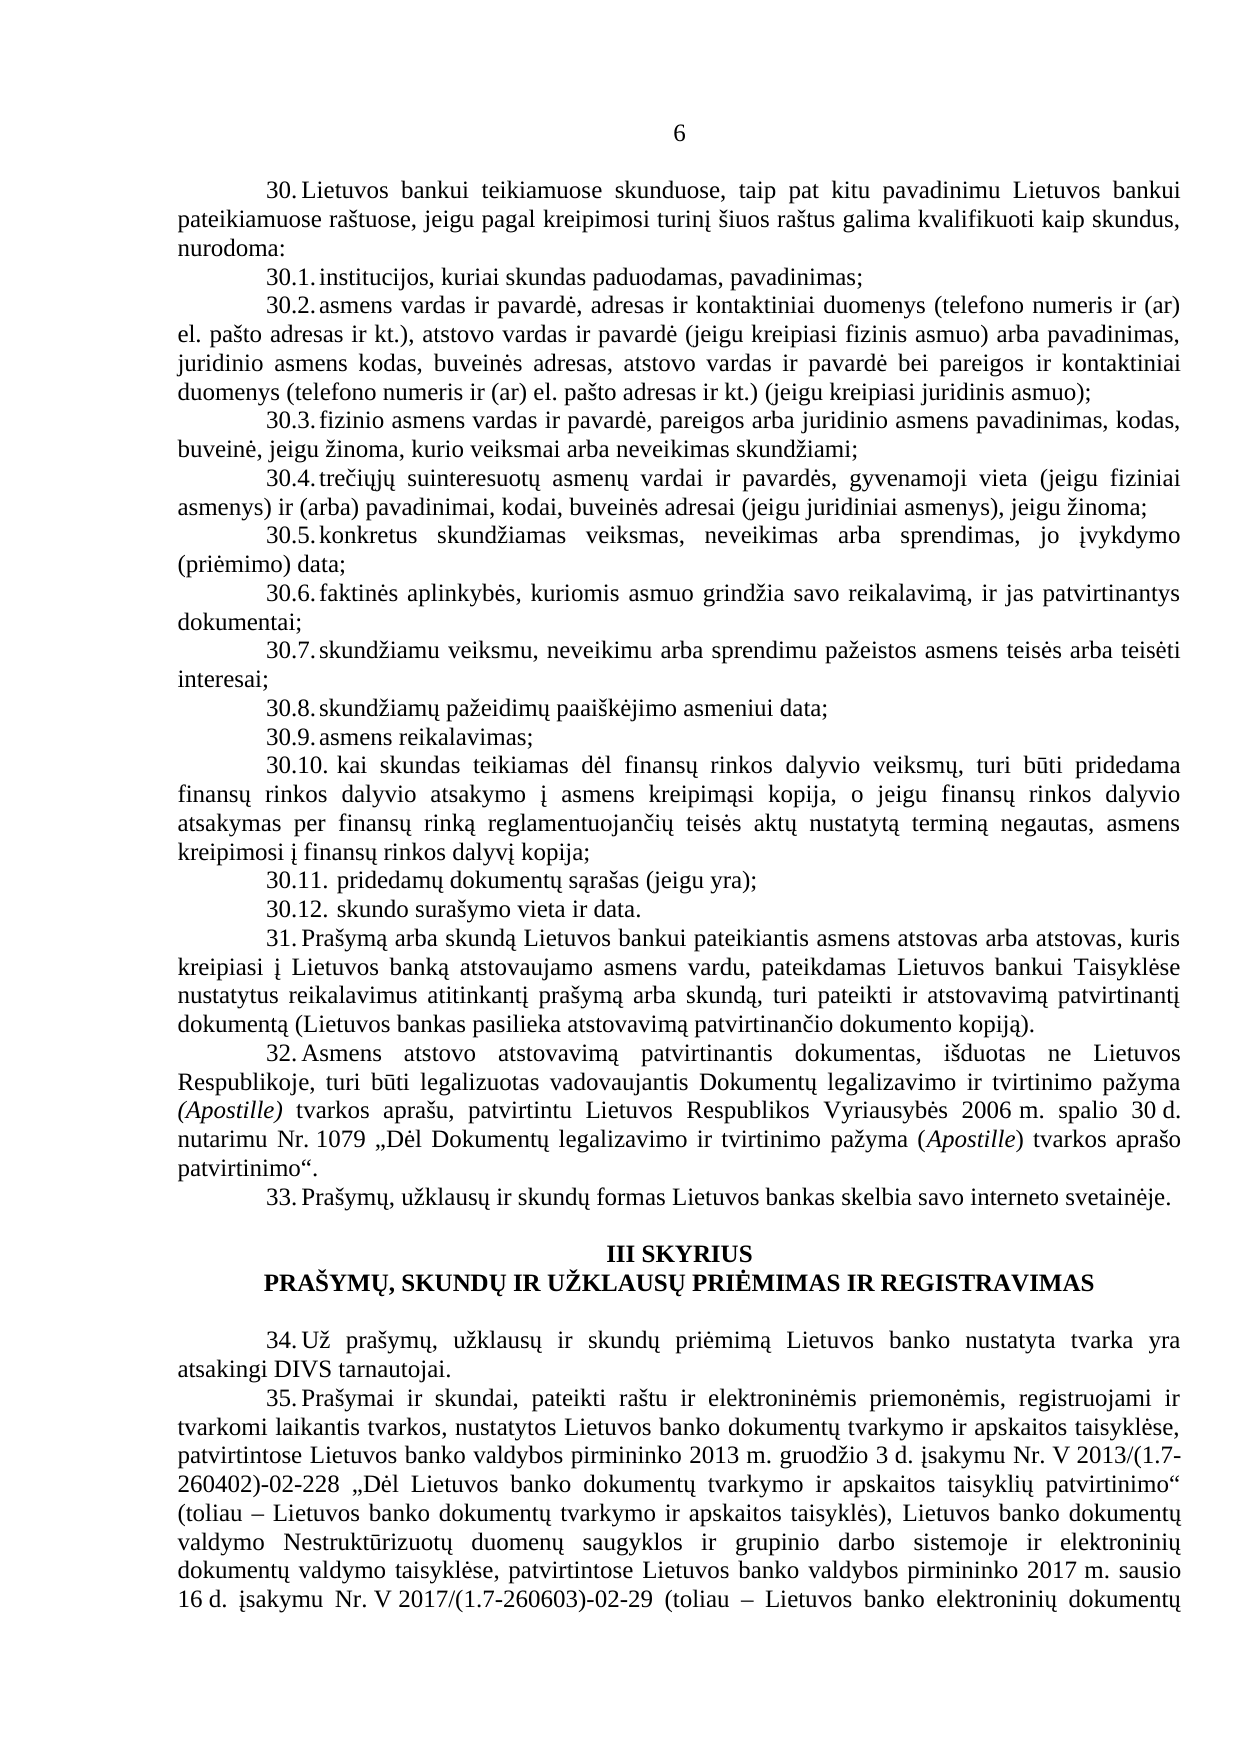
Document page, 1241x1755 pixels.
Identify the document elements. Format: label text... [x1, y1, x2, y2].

text 30.4. trečiųjų suinteresuotų asmenų vardai ir pavardės, gyvenamoji vieta (jeigu fiziniai asmenys) ir (arba) pavadinimai, kodai, buveinės adresai (jeigu juridiniai asmenys), jeigu žinoma; [177, 463, 1181, 521]
text III SKYRIUS [177, 1239, 1181, 1268]
text 32. Asmens atstovo atstovavimą patvirtinantis dokumentas, išduotas ne Lietuvos Respublikoje, turi būti legalizuotas vadovaujantis Dokumentų legalizavimo ir tvirtinimo pažyma (Apostille) tvarkos aprašu, patvirtintu Lietuvos Respublikos Vyriausybės 2006 m. spalio 30 d. nutarimu Nr. 1079 „Dėl Dokumentų legalizavimo ir tvirtinimo pažyma (Apostille) tvarkos aprašo patvirtinimo“. [177, 1038, 1181, 1182]
text 30.11. pridedamų dokumentų sąrašas (jeigu yra); [177, 866, 1181, 894]
text 30.5. konkretus skundžiamas veiksmas, neveikimas arba sprendimas, jo įvykdymo (priėmimo) data; [177, 521, 1181, 578]
text 30.2. asmens vardas ir pavardė, adresas ir kontaktiniai duomenys (telefono numeris ir (ar) el. pašto adresas ir kt.), atstovo vardas ir pavardė (jeigu kreipiasi fizinis asmuo) arba pavadinimas, juridinio asmens kodas, buveinės adresas, atstovo vardas ir pavardė bei pareigos ir kontaktiniai duomenys (telefono numeris ir (ar) el. pašto adresas ir kt.) (jeigu kreipiasi juridinis asmuo); [177, 291, 1181, 406]
text 35. Prašymai ir skundai, pateikti raštu ir elektroninėmis priemonėmis, registruojami ir tvarkomi laikantis tvarkos, nustatytos Lietuvos banko dokumentų tvarkymo ir apskaitos taisyklėse, patvirtintose Lietuvos banko valdybos pirmininko 2013 m. gruodžio 3 d. įsakymu Nr. V 2013/(1.7-260402)-02-228 „Dėl Lietuvos banko dokumentų tvarkymo ir apskaitos taisyklių patvirtinimo“ (toliau – Lietuvos banko dokumentų tvarkymo ir apskaitos taisyklės), Lietuvos banko dokumentų valdymo Nestruktūrizuotų duomenų saugyklos ir grupinio darbo sistemoje ir elektroninių dokumentų valdymo taisyklėse, patvirtintose Lietuvos banko valdybos pirmininko 2017 m. sausio 16 d. įsakymu Nr. V 2017/(1.7-260603)-02-29 (toliau – Lietuvos banko elektroninių dokumentų [177, 1383, 1181, 1613]
text PRAŠYMŲ, SKUNDŲ IR UŽKLAUSŲ PRIĖMIMAS IR REGISTRAVIMAS [177, 1268, 1181, 1297]
text 33. Prašymų, užklausų ir skundų formas Lietuvos bankas skelbia savo interneto svetainėje. [177, 1182, 1181, 1211]
text 30.1. institucijos, kuriai skundas paduodamas, pavadinimas; [177, 262, 1181, 291]
text 30.9. asmens reikalavimas; [177, 722, 1181, 751]
text 31. Prašymą arba skundą Lietuvos bankui pateikiantis asmens atstovas arba atstovas, kuris kreipiasi į Lietuvos banką atstovaujamo asmens vardu, pateikdamas Lietuvos bankui Taisyklėse nustatytus reikalavimus atitinkantį prašymą arba skundą, turi pateikti ir atstovavimą patvirtinantį dokumentą (Lietuvos bankas pasilieka atstovavimą patvirtinančio dokumento kopiją). [177, 923, 1181, 1038]
text 30. Lietuvos bankui teikiamuose skunduose, taip pat kitu pavadinimu Lietuvos bankui pateikiamuose raštuose, jeigu pagal kreipimosi turinį šiuos raštus galima kvalifikuoti kaip skundus, nurodoma: [177, 176, 1181, 262]
text 30.6. faktinės aplinkybės, kuriomis asmuo grindžia savo reikalavimą, ir jas patvirtinantys dokumentai; [177, 578, 1181, 636]
text 30.10. kai skundas teikiamas dėl finansų rinkos dalyvio veiksmų, turi būti pridedama finansų rinkos dalyvio atsakymo į asmens kreipimąsi kopija, o jeigu finansų rinkos dalyvio atsakymas per finansų rinką reglamentuojančių teisės aktų nustatytą terminą negautas, asmens kreipimosi į finansų rinkos dalyvį kopija; [177, 751, 1181, 866]
text 30.3. fizinio asmens vardas ir pavardė, pareigos arba juridinio asmens pavadinimas, kodas, buveinė, jeigu žinoma, kurio veiksmai arba neveikimas skundžiami; [177, 406, 1181, 463]
text 30.12. skundo surašymo vieta ir data. [177, 894, 1181, 923]
text 30.7. skundžiamu veiksmu, neveikimu arba sprendimu pažeistos asmens teisės arba teisėti interesai; [177, 636, 1181, 693]
text 30.8. skundžiamų pažeidimų paaiškėjimo asmeniui data; [177, 693, 1181, 722]
text 34. Už prašymų, užklausų ir skundų priėmimą Lietuvos banko nustatyta tvarka yra atsakingi DIVS tarnautojai. [177, 1326, 1181, 1383]
